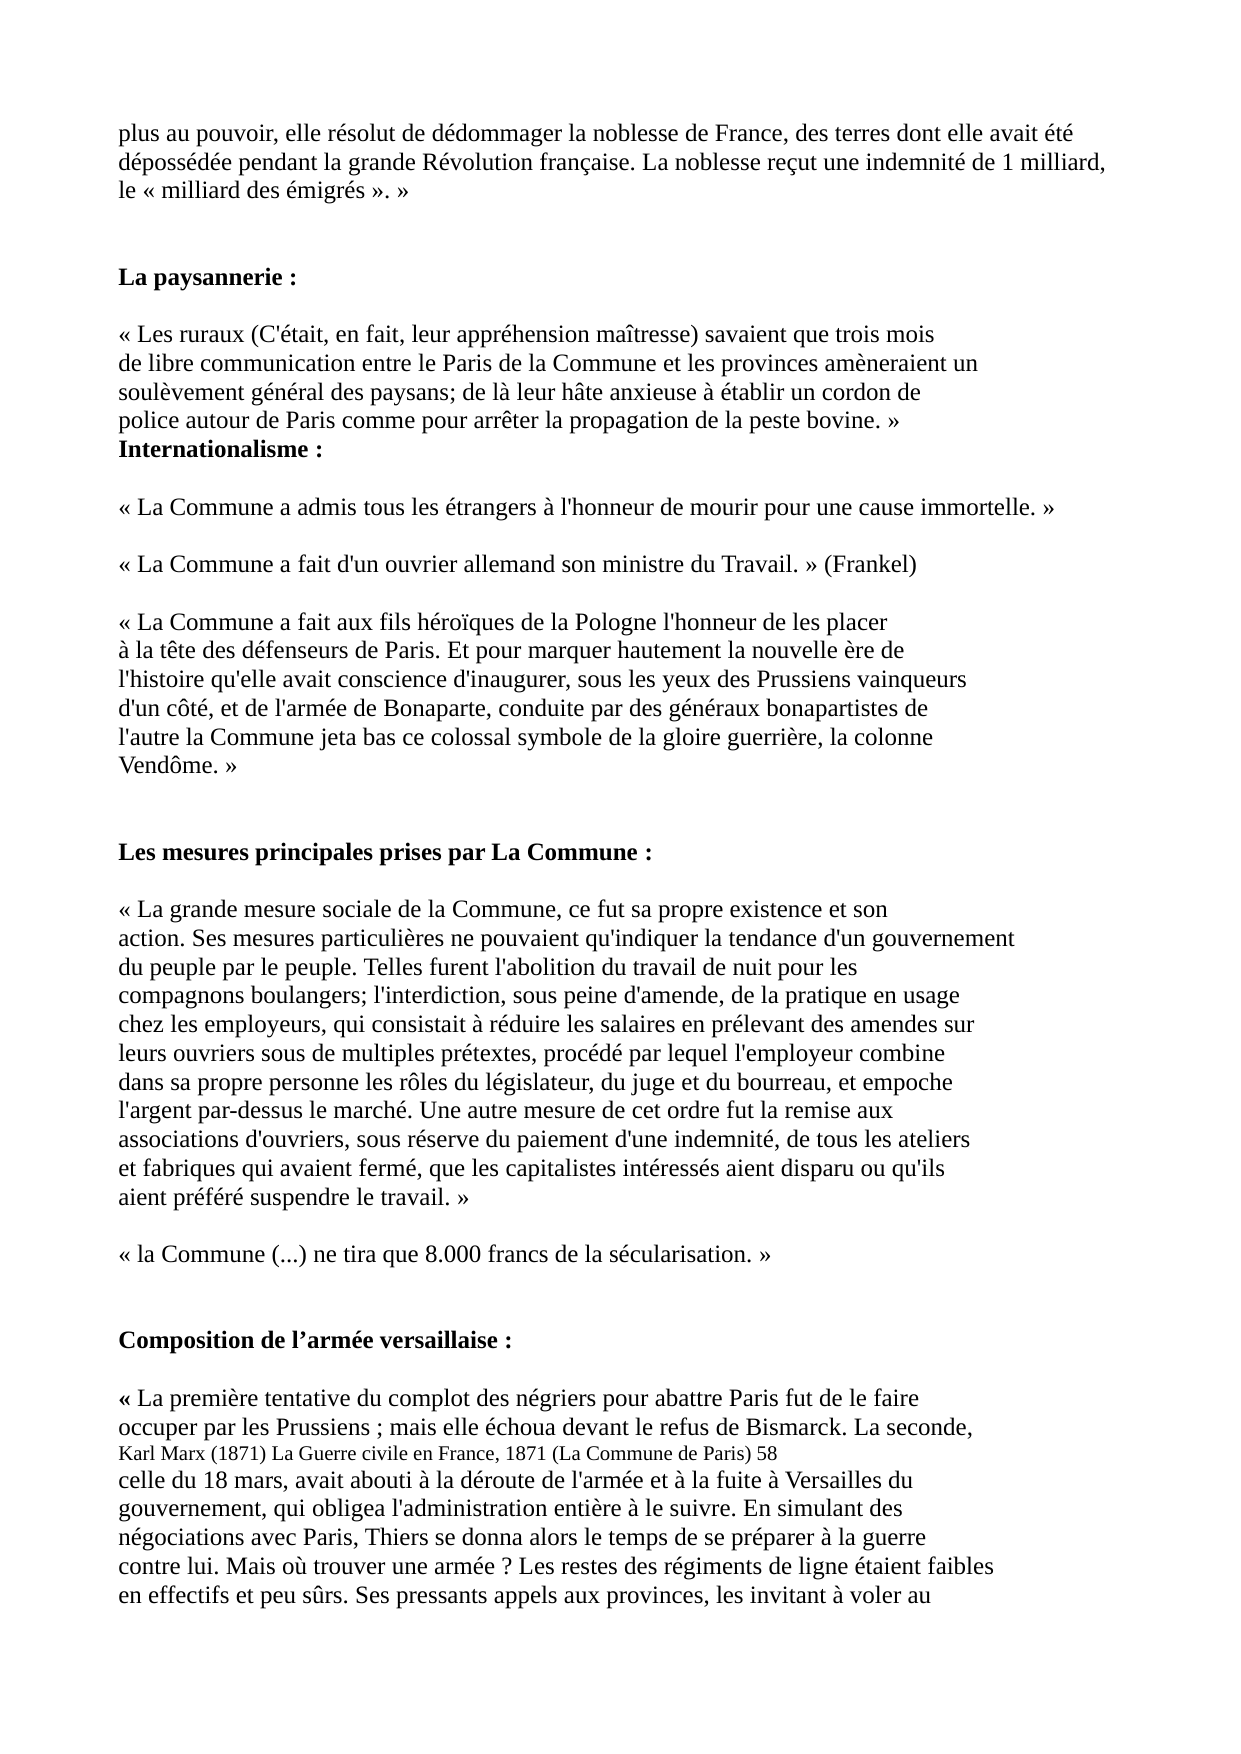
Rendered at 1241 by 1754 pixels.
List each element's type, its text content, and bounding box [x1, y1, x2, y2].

text leurs ouvriers sous de multiples prétextes, procédé par lequel l'employeur combine [118, 1038, 1122, 1067]
text police autour de Paris comme pour arrêter la propagation de la peste bovine. » [118, 406, 1122, 434]
text de libre communication entre le Paris de la Commune et les provinces amèneraient un [118, 348, 1122, 377]
text chez les employeurs, qui consistait à réduire les salaires en prélevant des amendes sur [118, 1009, 1122, 1038]
text Karl Marx (1871) La Guerre civile en France, 1871 (La Commune de Paris) 58 [118, 1441, 1122, 1465]
text Internationalisme : [118, 434, 1122, 463]
text « La Commune a fait aux fils héroïques de la Pologne l'honneur de les placer [118, 607, 1122, 636]
text l'histoire qu'elle avait conscience d'inaugurer, sous les yeux des Prussiens vainqueurs [118, 664, 1122, 693]
text gouvernement, qui obligea l'administration entière à le suivre. En simulant des [118, 1493, 1122, 1522]
text action. Ses mesures particulières ne pouvaient qu'indiquer la tendance d'un gouvernement [118, 923, 1122, 952]
text dans sa propre personne les rôles du législateur, du juge et du bourreau, et empoche [118, 1067, 1122, 1096]
text d'un côté, et de l'armée de Bonaparte, conduite par des généraux bonapartistes de [118, 693, 1122, 722]
text associations d'ouvriers, sous réserve du paiement d'une indemnité, de tous les ateliers [118, 1124, 1122, 1153]
text le « milliard des émigrés ». » [118, 176, 1122, 204]
text soulèvement général des paysans; de là leur hâte anxieuse à établir un cordon de [118, 377, 1122, 406]
text Les mesures principales prises par La Commune : [118, 837, 1122, 866]
text « La Commune a fait d'un ouvrier allemand son ministre du Travail. » (Frankel) [118, 549, 1122, 578]
text en effectifs et peu sûrs. Ses pressants appels aux provinces, les invitant à voler au [118, 1580, 1122, 1608]
text « La première tentative du complot des négriers pour abattre Paris fut de le faire [118, 1383, 1122, 1412]
text aient préféré suspendre le travail. » [118, 1182, 1122, 1211]
text contre lui. Mais où trouver une armée ? Les restes des régiments de ligne étaient faibles [118, 1551, 1122, 1580]
text celle du 18 mars, avait abouti à la déroute de l'armée et à la fuite à Versailles du [118, 1465, 1122, 1493]
text Vendôme. » [118, 751, 1122, 779]
text du peuple par le peuple. Telles furent l'abolition du travail de nuit pour les [118, 952, 1122, 981]
text Composition de l’armée versaillaise : [118, 1326, 1122, 1354]
text et fabriques qui avaient fermé, que les capitalistes intéressés aient disparu ou qu'ils [118, 1153, 1122, 1182]
text « Les ruraux (C'était, en fait, leur appréhension maîtresse) savaient que trois mois [118, 319, 1122, 348]
text dépossédée pendant la grande Révolution française. La noblesse reçut une indemnité de 1 milliard, [118, 147, 1122, 176]
text l'argent par-dessus le marché. Une autre mesure de cet ordre fut la remise aux [118, 1096, 1122, 1124]
text négociations avec Paris, Thiers se donna alors le temps de se préparer à la guerre [118, 1522, 1122, 1551]
text « la Commune (...) ne tira que 8.000 francs de la sécularisation. » [118, 1239, 1122, 1268]
text compagnons boulangers; l'interdiction, sous peine d'amende, de la pratique en usage [118, 981, 1122, 1009]
text occuper par les Prussiens ; mais elle échoua devant le refus de Bismarck. La seconde, [118, 1412, 1122, 1441]
text à la tête des défenseurs de Paris. Et pour marquer hautement la nouvelle ère de [118, 636, 1122, 664]
text plus au pouvoir, elle résolut de dédommager la noblesse de France, des terres dont elle avait été [118, 118, 1122, 147]
text La paysannerie : [118, 262, 1122, 291]
text « La Commune a admis tous les étrangers à l'honneur de mourir pour une cause immortelle. » [118, 492, 1122, 521]
text l'autre la Commune jeta bas ce colossal symbole de la gloire guerrière, la colonne [118, 722, 1122, 751]
text « La grande mesure sociale de la Commune, ce fut sa propre existence et son [118, 894, 1122, 923]
